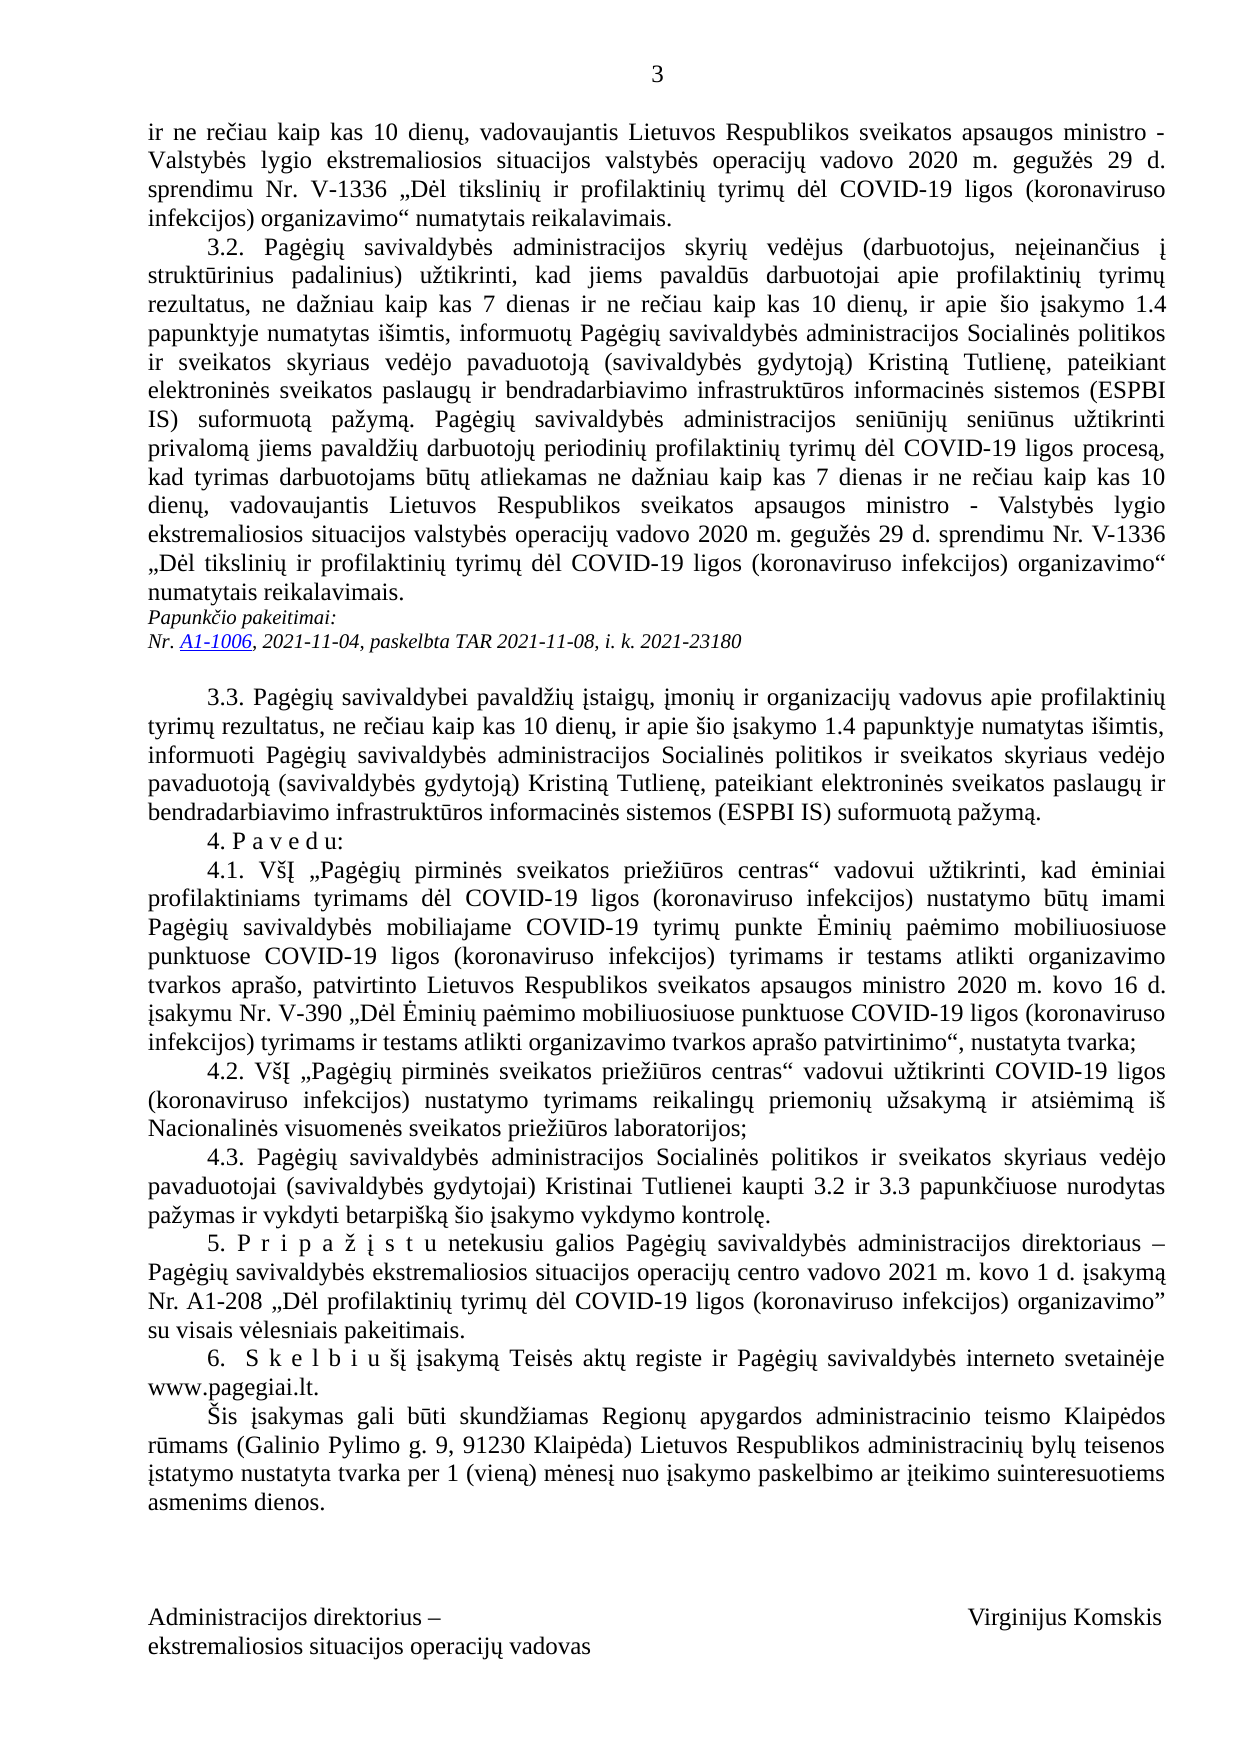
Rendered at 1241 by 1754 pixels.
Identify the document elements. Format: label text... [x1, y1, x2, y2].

text Nr. A1-1006, 2021-11-04, paskelbta TAR 2021-11-08, i. k. 2021-23180 [148, 629, 1167, 653]
text 4.2. VšĮ „Pagėgių pirminės sveikatos priežiūros centras“ vadovui užtikrinti COVID-19 ligos (koronaviruso infekcijos) nustatymo tyrimams reikalingų priemonių užsakymą ir atsiėmimą iš Nacionalinės visuomenės sveikatos priežiūros laboratorijos; [148, 1056, 1167, 1142]
text Papunkčio pakeitimai: [148, 605, 1167, 629]
text 4.1. VšĮ „Pagėgių pirminės sveikatos priežiūros centras“ vadovui užtikrinti, kad ėminiai profilaktiniams tyrimams dėl COVID-19 ligos (koronaviruso infekcijos) nustatymo būtų imami Pagėgių savivaldybės mobiliajame COVID-19 tyrimų punkte Ėminių paėmimo mobiliuosiuose punktuose COVID-19 ligos (koronaviruso infekcijos) tyrimams ir testams atlikti organizavimo tvarkos aprašo, patvirtinto Lietuvos Respublikos sveikatos apsaugos ministro 2020 m. kovo 16 d. įsakymu Nr. V-390 „Dėl Ėminių paėmimo mobiliuosiuose punktuose COVID-19 ligos (koronaviruso infekcijos) tyrimams ir testams atlikti organizavimo tvarkos aprašo patvirtinimo“, nustatyta tvarka; [148, 855, 1167, 1056]
text 4. P a v e d u: [148, 826, 1167, 855]
text 6. S k e l b i u šį įsakymą Teisės aktų registe ir Pagėgių savivaldybės interneto svetainėje www.pagegiai.lt. [148, 1343, 1167, 1401]
text 3.2. Pagėgių savivaldybės administracijos skyrių vedėjus (darbuotojus, neįeinančius į struktūrinius padalinius) užtikrinti, kad jiems pavaldūs darbuotojai apie profilaktinių tyrimų rezultatus, ne dažniau kaip kas 7 dienas ir ne rečiau kaip kas 10 dienų, ir apie šio įsakymo 1.4 papunktyje numatytas išimtis, informuotų Pagėgių savivaldybės administracijos Socialinės politikos ir sveikatos skyriaus vedėjo pavaduotoją (savivaldybės gydytoją) Kristiną Tutlienę, pateikiant elektroninės sveikatos paslaugų ir bendradarbiavimo infrastruktūros informacinės sistemos (ESPBI IS) suformuotą pažymą. Pagėgių savivaldybės administracijos seniūnijų seniūnus užtikrinti privalomą jiems pavaldžių darbuotojų periodinių profilaktinių tyrimų dėl COVID-19 ligos procesą, kad tyrimas darbuotojams būtų atliekamas ne dažniau kaip kas 7 dienas ir ne rečiau kaip kas 10 dienų, vadovaujantis Lietuvos Respublikos sveikatos apsaugos ministro - Valstybės lygio ekstremaliosios situacijos valstybės operacijų vadovo 2020 m. gegužės 29 d. sprendimu Nr. V-1336 „Dėl tikslinių ir profilaktinių tyrimų dėl COVID-19 ligos (koronaviruso infekcijos) organizavimo“ numatytais reikalavimais. [148, 232, 1167, 605]
text ekstremaliosios situacijos operacijų vadovas [148, 1631, 1167, 1660]
text 3.3. Pagėgių savivaldybei pavaldžių įstaigų, įmonių ir organizacijų vadovus apie profilaktinių tyrimų rezultatus, ne rečiau kaip kas 10 dienų, ir apie šio įsakymo 1.4 papunktyje numatytas išimtis, informuoti Pagėgių savivaldybės administracijos Socialinės politikos ir sveikatos skyriaus vedėjo pavaduotoją (savivaldybės gydytoją) Kristiną Tutlienę, pateikiant elektroninės sveikatos paslaugų ir bendradarbiavimo infrastruktūros informacinės sistemos (ESPBI IS) suformuotą pažymą. [148, 682, 1167, 826]
text Šis įsakymas gali būti skundžiamas Regionų apygardos administracinio teismo Klaipėdos rūmams (Galinio Pylimo g. 9, 91230 Klaipėda) Lietuvos Respublikos administracinių bylų teisenos įstatymo nustatyta tvarka per 1 (vieną) mėnesį nuo įsakymo paskelbimo ar įteikimo suinteresuotiems asmenims dienos. [148, 1401, 1167, 1516]
text 4.3. Pagėgių savivaldybės administracijos Socialinės politikos ir sveikatos skyriaus vedėjo pavaduotojai (savivaldybės gydytojai) Kristinai Tutlienei kaupti 3.2 ir 3.3 papunkčiuose nurodytas pažymas ir vykdyti betarpišką šio įsakymo vykdymo kontrolę. [148, 1142, 1167, 1228]
text 5. P r i p a ž į s t u netekusiu galios Pagėgių savivaldybės administracijos direktoriaus – Pagėgių savivaldybės ekstremaliosios situacijos operacijų centro vadovo 2021 m. kovo 1 d. įsakymą Nr. A1-208 „Dėl profilaktinių tyrimų dėl COVID-19 ligos (koronaviruso infekcijos) organizavimo” su visais vėlesniais pakeitimais. [148, 1228, 1167, 1343]
text Administracijos direktorius – Virginijus Komskis [148, 1602, 1167, 1631]
text ir ne rečiau kaip kas 10 dienų, vadovaujantis Lietuvos Respublikos sveikatos apsaugos ministro - Valstybės lygio ekstremaliosios situacijos valstybės operacijų vadovo 2020 m. gegužės 29 d. sprendimu Nr. V-1336 „Dėl tikslinių ir profilaktinių tyrimų dėl COVID-19 ligos (koronaviruso infekcijos) organizavimo“ numatytais reikalavimais. [148, 117, 1167, 232]
